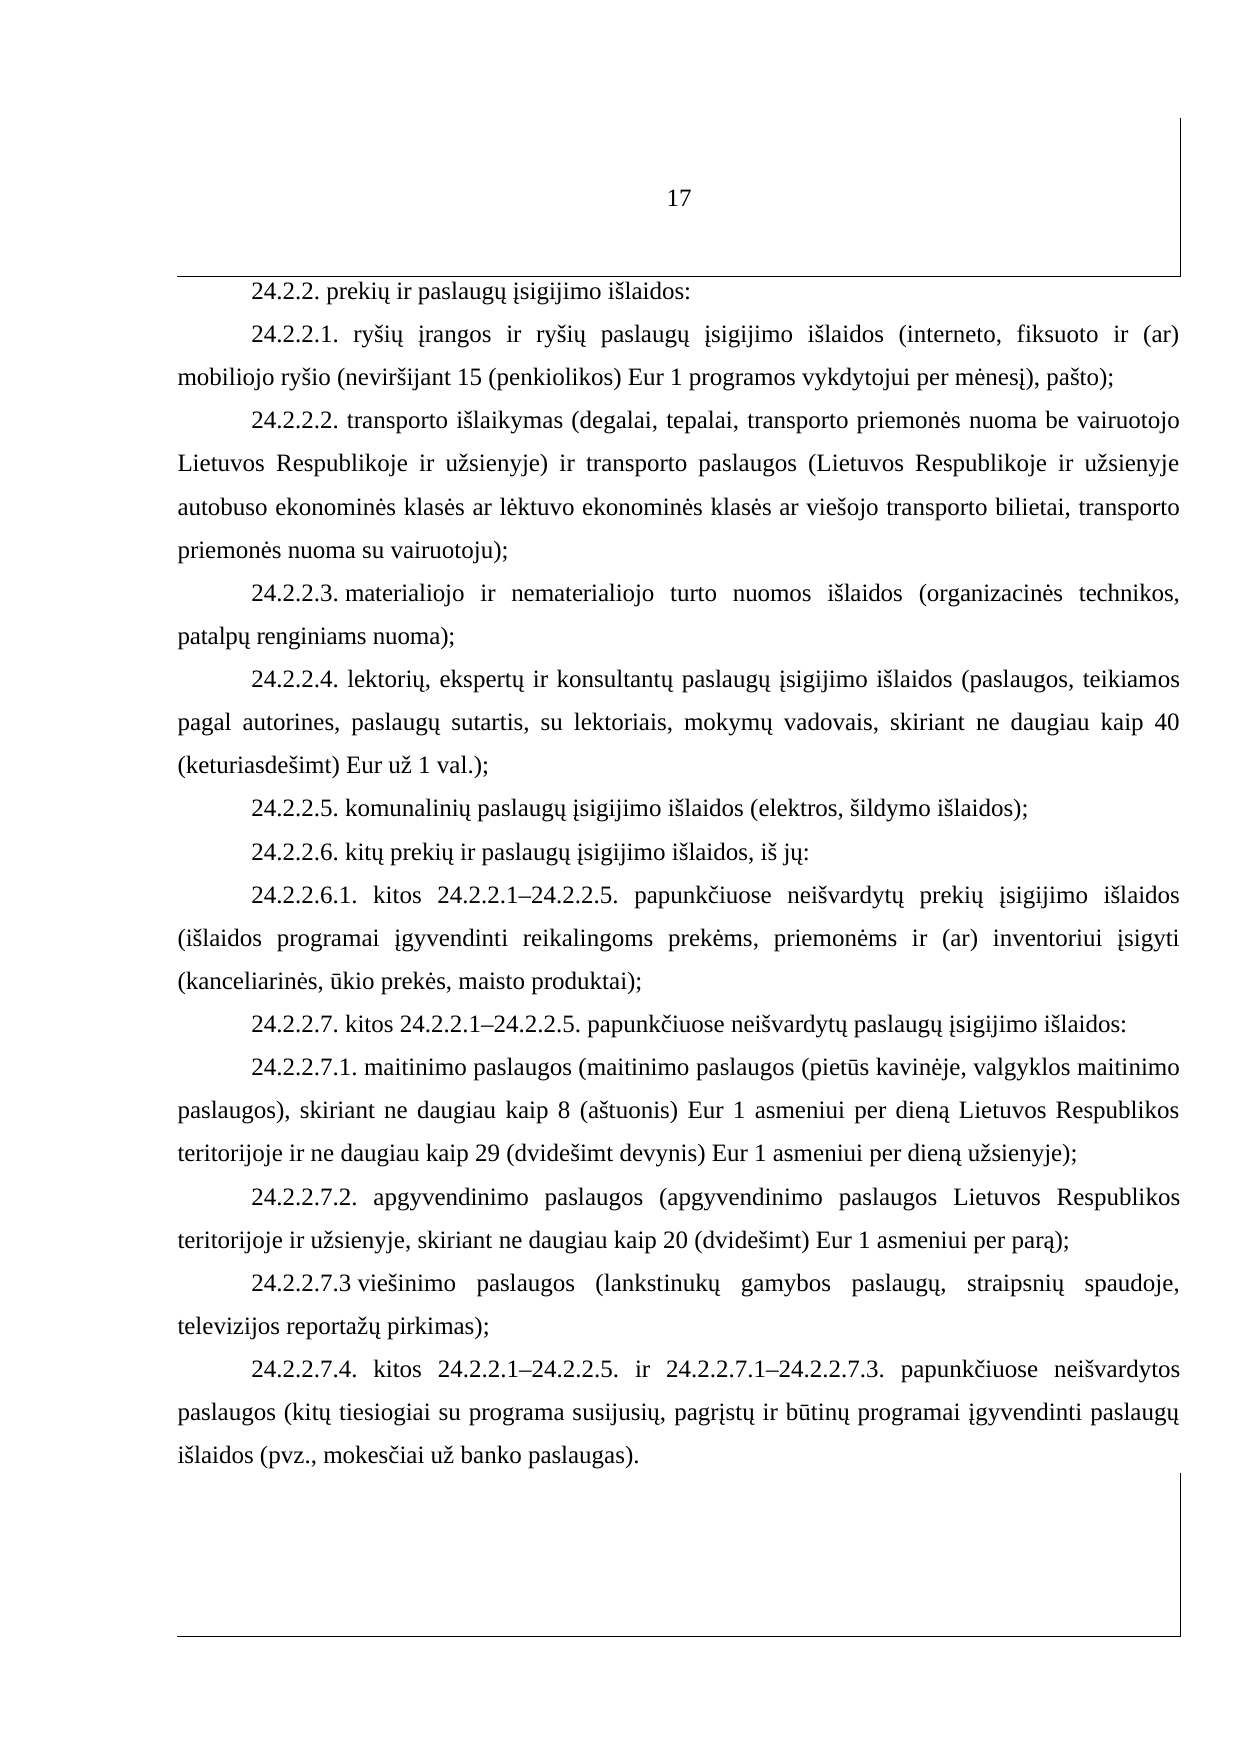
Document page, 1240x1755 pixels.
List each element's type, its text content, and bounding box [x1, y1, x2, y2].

text 24.2.2.7.1. maitinimo paslaugos (maitinimo paslaugos (pietūs kavinėje, valgyklos maitinimo paslaugos), skiriant ne daugiau kaip 8 (aštuonis) Eur 1 asmeniui per dieną Lietuvos Respublikos teritorijoje ir ne daugiau kaip 29 (dvidešimt devynis) Eur 1 asmeniui per dieną užsienyje); [177, 1052, 1181, 1167]
text 24.2.2.7. kitos 24.2.2.1–24.2.2.5. papunkčiuose neišvardytų paslaugų įsigijimo išlaidos: [177, 1009, 1181, 1038]
text 24.2.2.7.2. apgyvendinimo paslaugos (apgyvendinimo paslaugos Lietuvos Respublikos teritorijoje ir užsienyje, skiriant ne daugiau kaip 20 (dvidešimt) Eur 1 asmeniui per parą); [177, 1182, 1181, 1253]
text 24.2.2.2. transporto išlaikymas (degalai, tepalai, transporto priemonės nuoma be vairuotojo Lietuvos Respublikoje ir užsienyje) ir transporto paslaugos (Lietuvos Respublikoje ir užsienyje autobuso ekonominės klasės ar lėktuvo ekonominės klasės ar viešojo transporto bilietai, transporto priemonės nuoma su vairuotoju); [177, 405, 1181, 563]
text 24.2.2.6.1. kitos 24.2.2.1–24.2.2.5. papunkčiuose neišvardytų prekių įsigijimo išlaidos (išlaidos programai įgyvendinti reikalingoms prekėms, priemonėms ir (ar) inventoriui įsigyti (kanceliarinės, ūkio prekės, maisto produktai); [177, 880, 1181, 995]
text 24.2.2. prekių ir paslaugų įsigijimo išlaidos: [177, 276, 1181, 305]
text 24.2.2.6. kitų prekių ir paslaugų įsigijimo išlaidos, iš jų: [177, 837, 1181, 865]
text 24.2.2.1. ryšių įrangos ir ryšių paslaugų įsigijimo išlaidos (interneto, fiksuoto ir (ar) mobiliojo ryšio (neviršijant 15 (penkiolikos) Eur 1 programos vykdytojui per mėnesį), pašto); [177, 319, 1181, 391]
text 24.2.2.3. materialiojo ir nematerialiojo turto nuomos išlaidos (organizacinės technikos, patalpų renginiams nuoma); [177, 578, 1181, 650]
text 24.2.2.5. komunalinių paslaugų įsigijimo išlaidos (elektros, šildymo išlaidos); [177, 793, 1181, 822]
text 24.2.2.4. lektorių, ekspertų ir konsultantų paslaugų įsigijimo išlaidos (paslaugos, teikiamos pagal autorines, paslaugų sutartis, su lektoriais, mokymų vadovais, skiriant ne daugiau kaip 40 (keturiasdešimt) Eur už 1 val.); [177, 664, 1181, 779]
text 24.2.2.7.4. kitos 24.2.2.1–24.2.2.5. ir 24.2.2.7.1–24.2.2.7.3. papunkčiuose neišvardytos paslaugos (kitų tiesiogiai su programa susijusių, pagrįstų ir būtinų programai įgyvendinti paslaugų išlaidos (pvz., mokesčiai už banko paslaugas). [177, 1354, 1181, 1469]
text 24.2.2.7.3 viešinimo paslaugos (lankstinukų gamybos paslaugų, straipsnių spaudoje, televizijos reportažų pirkimas); [177, 1268, 1181, 1340]
